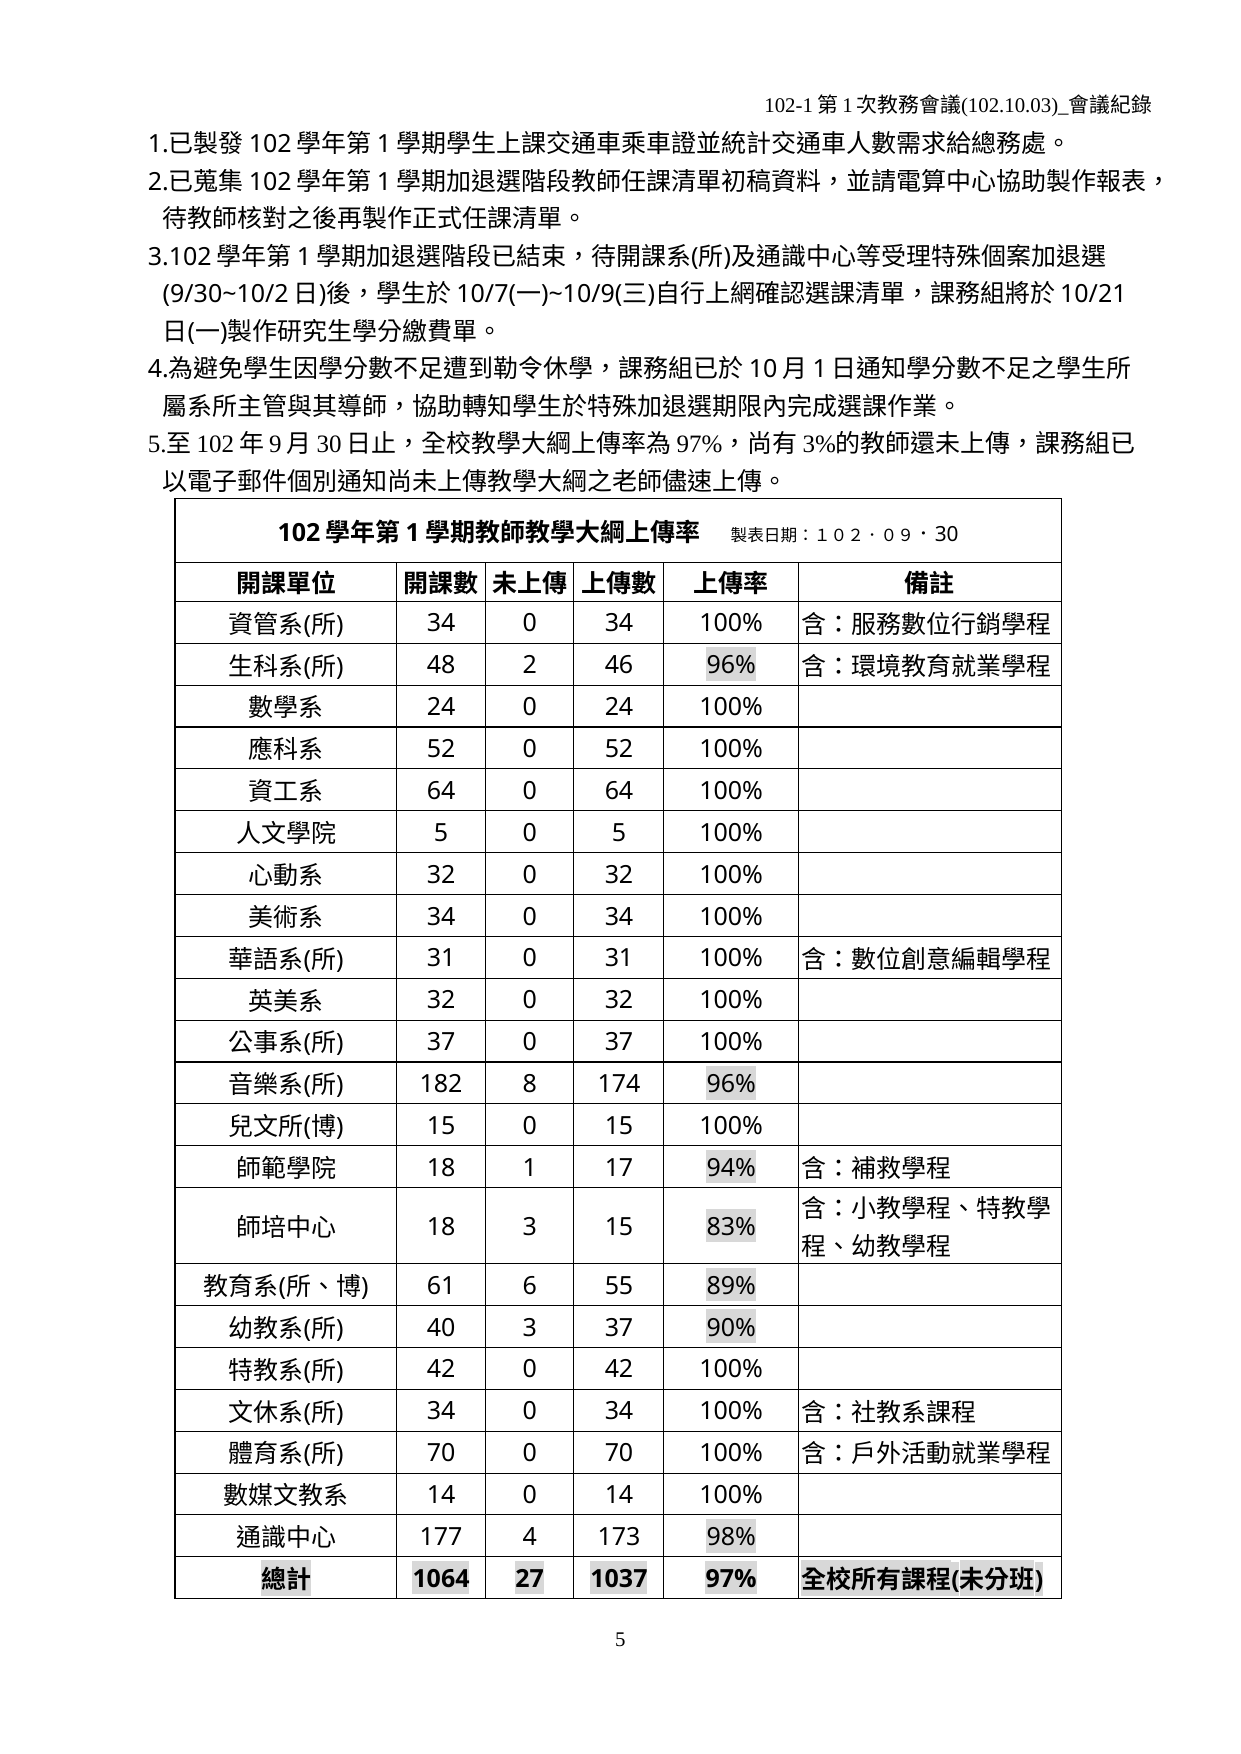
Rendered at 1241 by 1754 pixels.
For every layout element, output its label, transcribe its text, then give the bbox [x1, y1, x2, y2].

table_cell 100% [664, 853, 798, 894]
table_cell 6 [486, 1264, 573, 1305]
table_cell 94% [664, 1146, 798, 1187]
table_cell 含：環境教育就業學程 [799, 644, 1061, 684]
table_cell 5 [574, 811, 663, 852]
table_cell 上傳率 [664, 563, 798, 601]
table_cell 24 [397, 686, 485, 726]
table_cell 31 [574, 937, 663, 978]
table_cell 34 [397, 895, 485, 936]
table_cell [799, 811, 1061, 852]
table_cell 70 [397, 1432, 485, 1472]
table_cell 通識中心 [176, 1515, 396, 1556]
table_cell 0 [486, 811, 573, 852]
table_cell 14 [397, 1474, 485, 1514]
table_cell 上傳數 [574, 563, 663, 601]
table_cell 52 [397, 728, 485, 768]
table_cell 含：社教系課程 [799, 1390, 1061, 1431]
table_cell 48 [397, 644, 485, 684]
table_cell 0 [486, 1474, 573, 1514]
table_cell 100% [664, 1104, 798, 1145]
table_cell 文休系(所) [176, 1390, 396, 1431]
table_cell 0 [486, 979, 573, 1019]
table_cell 0 [486, 853, 573, 894]
table_cell 0 [486, 1390, 573, 1431]
table_cell [799, 1348, 1061, 1389]
table_cell 3 [486, 1306, 573, 1347]
table_cell 174 [574, 1063, 663, 1103]
table_cell 182 [397, 1063, 485, 1103]
table_cell 1 [486, 1146, 573, 1187]
table_cell 61 [397, 1264, 485, 1305]
table_cell 83% [664, 1188, 798, 1263]
table_cell 華語系(所) [176, 937, 396, 978]
table_cell 生科系(所) [176, 644, 396, 684]
table_cell 0 [486, 769, 573, 810]
table_cell 89% [664, 1264, 798, 1305]
table_cell 100% [664, 1474, 798, 1514]
table_cell 46 [574, 644, 663, 684]
table_cell 32 [397, 979, 485, 1019]
table_cell 34 [397, 1390, 485, 1431]
table_cell 24 [574, 686, 663, 726]
table_cell 32 [574, 853, 663, 894]
table_cell 34 [574, 602, 663, 643]
table_cell 0 [486, 895, 573, 936]
table_cell 0 [486, 1021, 573, 1061]
table_cell 32 [397, 853, 485, 894]
table_cell 含：補救學程 [799, 1146, 1061, 1187]
table_cell 100% [664, 1432, 798, 1472]
table_cell 15 [574, 1104, 663, 1145]
table_cell 100% [664, 769, 798, 810]
table_cell 應科系 [176, 728, 396, 768]
table_cell 5 [397, 811, 485, 852]
table_cell 100% [664, 1390, 798, 1431]
table_cell 173 [574, 1515, 663, 1556]
table_cell 97% [664, 1557, 798, 1598]
table_cell 心動系 [176, 853, 396, 894]
table_cell 96% [664, 644, 798, 684]
table_cell 0 [486, 602, 573, 643]
table_cell 4 [486, 1515, 573, 1556]
table_cell 100% [664, 937, 798, 978]
table_cell 34 [574, 1390, 663, 1431]
table_cell 90% [664, 1306, 798, 1347]
table_cell [799, 1021, 1061, 1061]
table_cell 總計 [176, 1557, 396, 1598]
table_cell [799, 1306, 1061, 1347]
table_cell 開課數 [397, 563, 485, 601]
table_cell 34 [574, 895, 663, 936]
text 2.已蒐集102學年第1學期加退選階段教師任課清單初稿資料，並請電算中心協助製作報表，待教師核對之後再製作正式任課清單。 [148, 161, 1152, 236]
table_cell 32 [574, 979, 663, 1019]
table_cell 含：戶外活動就業學程 [799, 1432, 1061, 1472]
table_cell 師培中心 [176, 1188, 396, 1263]
table_cell [799, 895, 1061, 936]
table_cell 含：小教學程、特教學程、幼教學程 [799, 1188, 1061, 1263]
table_cell 數媒文教系 [176, 1474, 396, 1514]
table_cell 42 [574, 1348, 663, 1389]
table_cell 34 [397, 602, 485, 643]
table_cell 18 [397, 1188, 485, 1263]
table_cell 27 [486, 1557, 573, 1598]
table_cell 含：數位創意編輯學程 [799, 937, 1061, 978]
table_cell [799, 728, 1061, 768]
table_cell 3 [486, 1188, 573, 1263]
text 1.已製發102學年第1學期學生上課交通車乘車證並統計交通車人數需求給總務處。 [148, 123, 1152, 161]
table_cell [799, 686, 1061, 726]
table_cell [799, 1515, 1061, 1556]
table_cell 100% [664, 1348, 798, 1389]
table_cell 全校所有課程(未分班) [799, 1557, 1061, 1598]
table_cell 52 [574, 728, 663, 768]
table_cell 兒文所(博) [176, 1104, 396, 1145]
table_cell 0 [486, 686, 573, 726]
table_cell 教育系(所、博) [176, 1264, 396, 1305]
table_cell 100% [664, 811, 798, 852]
table_cell 0 [486, 1104, 573, 1145]
table_cell 0 [486, 728, 573, 768]
table_cell [799, 979, 1061, 1019]
table_cell 0 [486, 937, 573, 978]
table_cell [799, 1264, 1061, 1305]
table_cell 37 [574, 1021, 663, 1061]
table_cell 14 [574, 1474, 663, 1514]
table_cell 音樂系(所) [176, 1063, 396, 1103]
table_cell [799, 769, 1061, 810]
table_cell 100% [664, 1021, 798, 1061]
table_cell 備註 [799, 563, 1061, 601]
table_cell 100% [664, 728, 798, 768]
table_cell 0 [486, 1348, 573, 1389]
table_cell 37 [397, 1021, 485, 1061]
table_cell 64 [397, 769, 485, 810]
table_cell 體育系(所) [176, 1432, 396, 1472]
table_cell 英美系 [176, 979, 396, 1019]
table_cell 人文學院 [176, 811, 396, 852]
table_cell 1037 [574, 1557, 663, 1598]
table_cell 數學系 [176, 686, 396, 726]
table_cell 含：服務數位行銷學程 [799, 602, 1061, 643]
table_cell 37 [574, 1306, 663, 1347]
table_cell 96% [664, 1063, 798, 1103]
table_cell 70 [574, 1432, 663, 1472]
table_cell 100% [664, 686, 798, 726]
text 4.為避免學生因學分數不足遭到勒令休學，課務組已於10月1日通知學分數不足之學生所屬系所主管與其導師，協助轉知學生於特殊加退選期限內完成選課作業。 [148, 348, 1152, 423]
table_cell 100% [664, 895, 798, 936]
table_cell 師範學院 [176, 1146, 396, 1187]
table_cell 未上傳 [486, 563, 573, 601]
table_cell 100% [664, 979, 798, 1019]
table_cell 42 [397, 1348, 485, 1389]
table_cell 資管系(所) [176, 602, 396, 643]
table_cell 40 [397, 1306, 485, 1347]
table_cell 55 [574, 1264, 663, 1305]
text 5.至102年9月30日止，全校教學大綱上傳率為97%，尚有3%的教師還未上傳，課務組已以電子郵件個別通知尚未上傳教學大綱之老師儘速上傳。 [148, 423, 1152, 498]
table_cell 1064 [397, 1557, 485, 1598]
table_cell [799, 853, 1061, 894]
table_cell 開課單位 [176, 563, 396, 601]
table_header 102學年第1學期教師教學大綱上傳率 製表日期：１０２．０９．30 [176, 499, 1061, 562]
table_cell 177 [397, 1515, 485, 1556]
table_cell [799, 1104, 1061, 1145]
table_cell 美術系 [176, 895, 396, 936]
table_cell 資工系 [176, 769, 396, 810]
table_cell 幼教系(所) [176, 1306, 396, 1347]
table_cell 8 [486, 1063, 573, 1103]
table_cell 2 [486, 644, 573, 684]
table_cell 15 [574, 1188, 663, 1263]
text 3.102學年第1學期加退選階段已結束，待開課系(所)及通識中心等受理特殊個案加退選(9/30~10/2日)後，學生於10/7(一)~10/9(三)自行上網確認選課清單，課務組將於10/21日(一)製作研究生學分繳費單。 [148, 236, 1152, 348]
table_cell 100% [664, 602, 798, 643]
table_cell 18 [397, 1146, 485, 1187]
table_cell [799, 1474, 1061, 1514]
table_cell 公事系(所) [176, 1021, 396, 1061]
table_cell 0 [486, 1432, 573, 1472]
table_cell 31 [397, 937, 485, 978]
table_cell 64 [574, 769, 663, 810]
table_cell 17 [574, 1146, 663, 1187]
table_cell 15 [397, 1104, 485, 1145]
table_cell 98% [664, 1515, 798, 1556]
table_cell 特教系(所) [176, 1348, 396, 1389]
table_cell [799, 1063, 1061, 1103]
